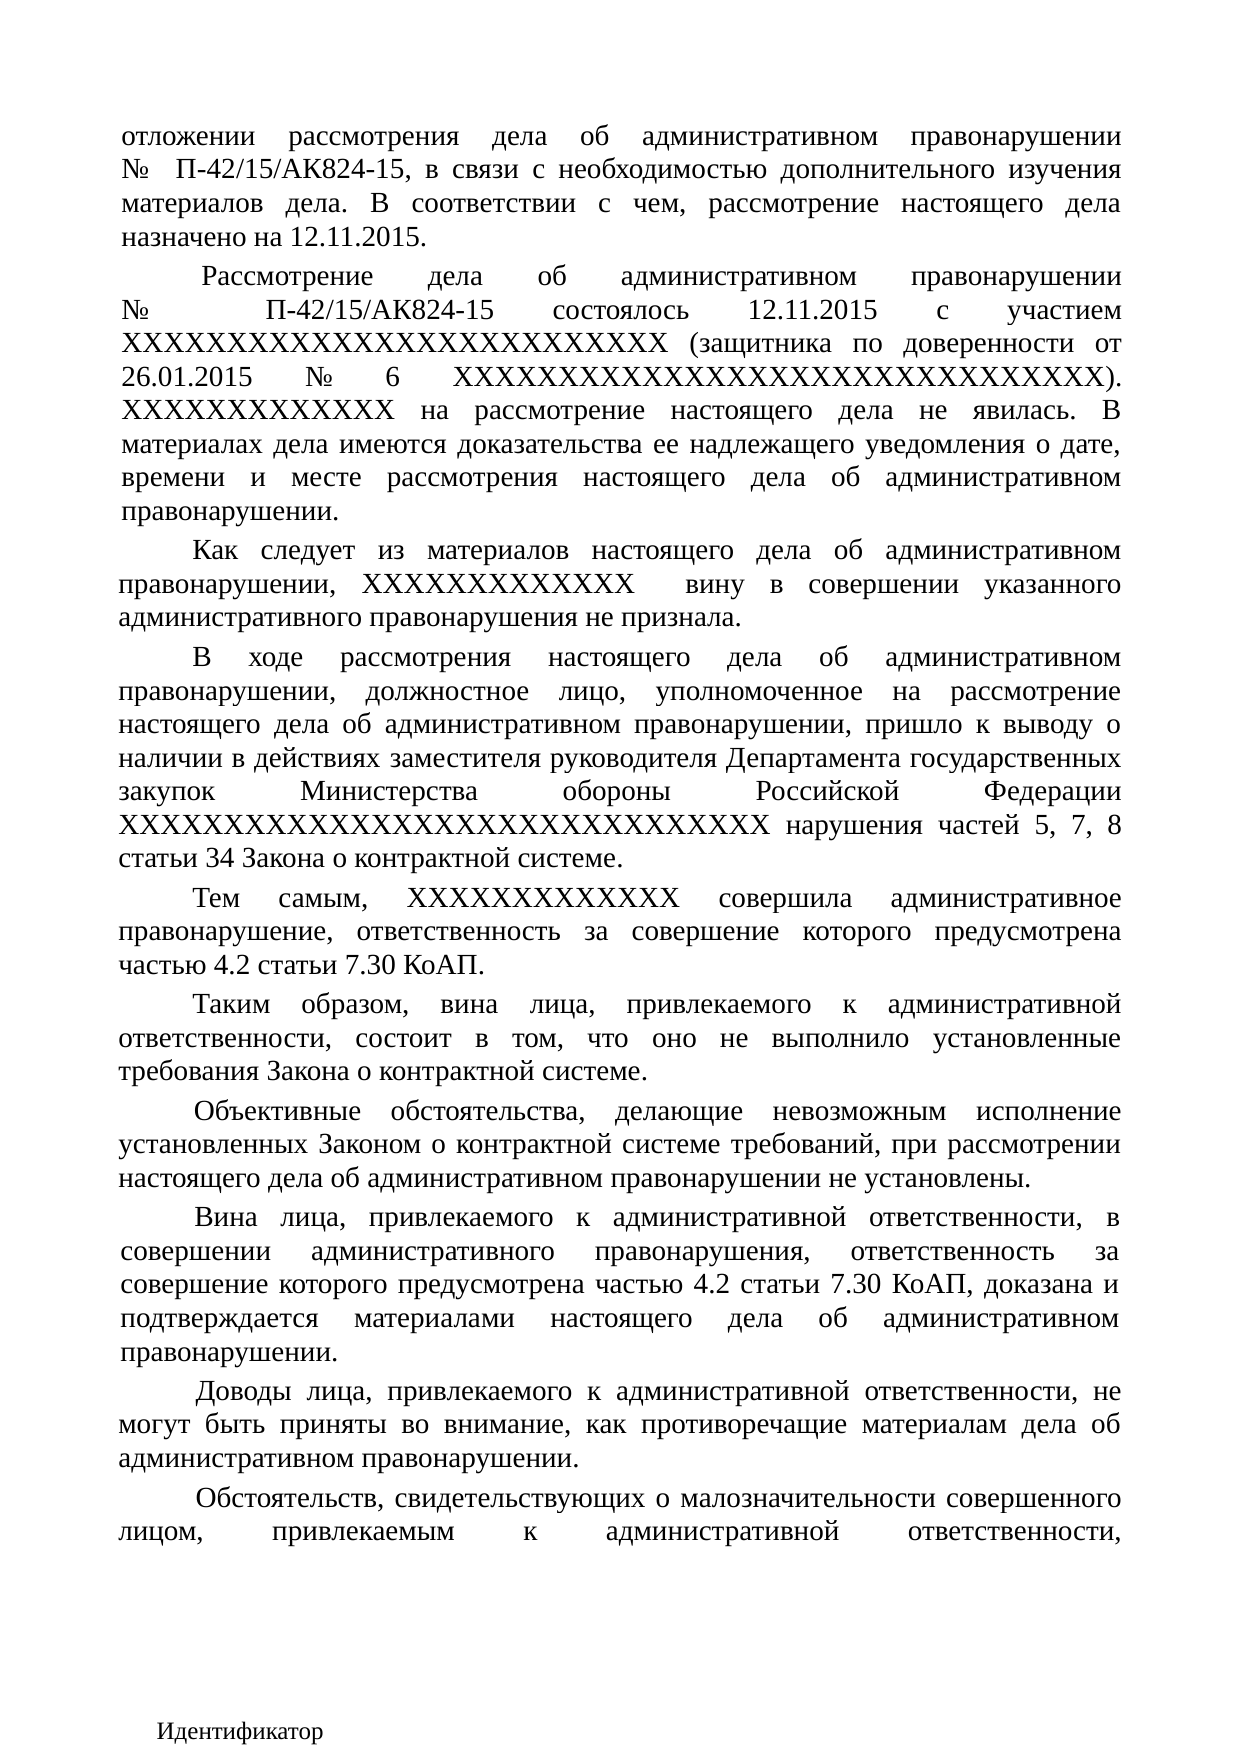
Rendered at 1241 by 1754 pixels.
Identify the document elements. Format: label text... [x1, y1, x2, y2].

text Доводы лица, привлекаемого к административной ответственности, не могут быть приняты во внимание, как противоречащие материалам дела об административном правонарушении. [118, 1373, 1122, 1474]
text В ходе рассмотрения настоящего дела об административном правонарушении, должностное лицо, уполномоченное на рассмотрение настоящего дела об административном правонарушении, пришло к выводу о наличии в действиях заместителя руководителя Департамента государственных закупок Министерства обороны Российской Федерации XXXXXXXXXXXXXXXXXXXXXXXXXXXXXXX нарушения частей 5, 7, 8 статьи 34 Закона о контрактной системе. [118, 639, 1122, 874]
text Вина лица, привлекаемого к административной ответственности, в совершении административного правонарушения, ответственность за совершение которого предусмотрена частью 4.2 статьи 7.30 КоАП, доказана и подтверждается материалами настоящего дела об административном правонарушении. [120, 1199, 1120, 1367]
text Тем самым, XXXXXXXXXXXXX совершила административное правонарушение, ответственность за совершение которого предусмотрена частью 4.2 статьи 7.30 КоАП. [118, 880, 1122, 980]
text отложении рассмотрения дела об административном правонарушении № П-42/15/АК824-15, в связи с необходимостью дополнительного изучения материалов дела. В соответствии с чем, рассмотрение настоящего дела назначено на 12.11.2015. [121, 118, 1122, 252]
text Как следует из материалов настоящего дела об административном правонарушении, XXXXXXXXXXXXX вину в совершении указанного административного правонарушения не признала. [118, 532, 1122, 633]
text Объективные обстоятельства, делающие невозможным исполнение установленных Законом о контрактной системе требований, при рассмотрении настоящего дела об административном правонарушении не установлены. [118, 1093, 1122, 1193]
text Рассмотрение дела об административном правонарушении № П-42/15/АК824-15 состоялось 12.11.2015 с участием XXXXXXXXXXXXXXXXXXXXXXXXXX (защитника по доверенности от 26.01.2015 № 6 XXXXXXXXXXXXXXXXXXXXXXXXXXXXXXX). XXXXXXXXXXXXX на рассмотрение настоящего дела не явилась. В материалах дела имеются доказательства ее надлежащего уведомления о дате, времени и месте рассмотрения настоящего дела об административном правонарушении. [121, 258, 1122, 527]
text Обстоятельств, свидетельствующих о малозначительности совершенного лицом, привлекаемым к административной ответственности, [118, 1480, 1122, 1547]
text Таким образом, вина лица, привлекаемого к административной ответственности, состоит в том, что оно не выполнило установленные требования Закона о контрактной системе. [118, 986, 1122, 1087]
